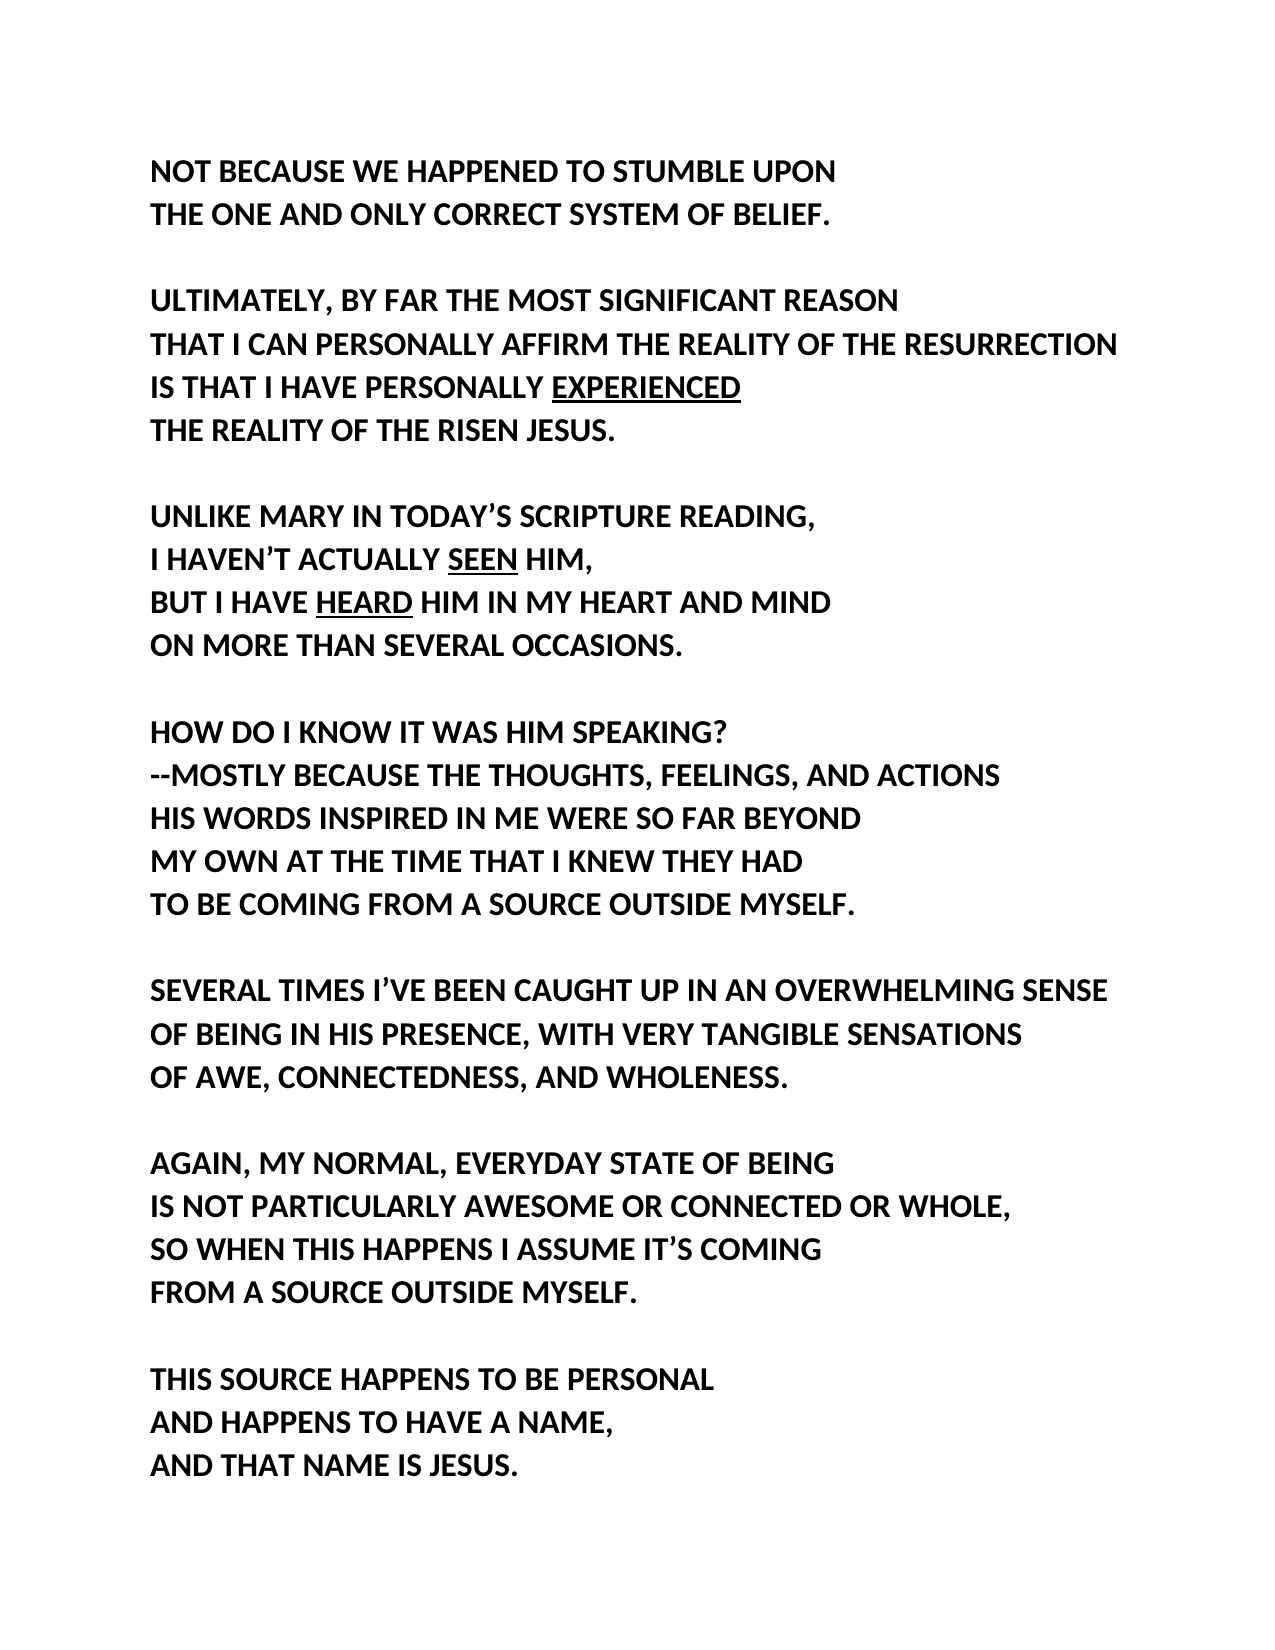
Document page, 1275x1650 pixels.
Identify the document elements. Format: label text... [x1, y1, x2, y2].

text ULTIMATELY, BY FAR THE MOST SIGNIFICANT REASON [150, 279, 1125, 320]
text MY OWN AT THE TIME THAT I KNEW THEY HAD [150, 840, 1125, 881]
text HOW DO I KNOW IT WAS HIM SPEAKING? [150, 711, 1125, 751]
text THIS SOURCE HAPPENS TO BE PERSONAL [150, 1357, 1125, 1398]
text UNLIKE MARY IN TODAY’S SCRIPTURE READING, [150, 495, 1125, 536]
text SO WHEN THIS HAPPENS I ASSUME IT’S COMING [150, 1228, 1125, 1269]
text THE ONE AND ONLY CORRECT SYSTEM OF BELIEF. [150, 193, 1125, 234]
text AND HAPPENS TO HAVE A NAME, [150, 1401, 1125, 1441]
text THE REALITY OF THE RISEN JESUS. [150, 409, 1125, 449]
text OF AWE, CONNECTEDNESS, AND WHOLENESS. [150, 1056, 1125, 1096]
text FROM A SOURCE OUTSIDE MYSELF. [150, 1271, 1125, 1312]
text --MOSTLY BECAUSE THE THOUGHTS, FEELINGS, AND ACTIONS [150, 754, 1125, 794]
text THAT I CAN PERSONALLY AFFIRM THE REALITY OF THE RESURRECTION [150, 322, 1125, 363]
text IS THAT I HAVE PERSONALLY EXPERIENCED [150, 366, 1125, 406]
text AND THAT NAME IS JESUS. [150, 1444, 1125, 1484]
text SEVERAL TIMES I’VE BEEN CAUGHT UP IN AN OVERWHELMING SENSE [150, 969, 1125, 1010]
text IS NOT PARTICULARLY AWESOME OR CONNECTED OR WHOLE, [150, 1185, 1125, 1226]
text ON MORE THAN SEVERAL OCCASIONS. [150, 624, 1125, 665]
text NOT BECAUSE WE HAPPENED TO STUMBLE UPON [150, 150, 1125, 191]
text OF BEING IN HIS PRESENCE, WITH VERY TANGIBLE SENSATIONS [150, 1012, 1125, 1053]
text TO BE COMING FROM A SOURCE OUTSIDE MYSELF. [150, 883, 1125, 924]
text AGAIN, MY NORMAL, EVERYDAY STATE OF BEING [150, 1142, 1125, 1183]
text BUT I HAVE HEARD HIM IN MY HEART AND MIND [150, 581, 1125, 622]
text HIS WORDS INSPIRED IN ME WERE SO FAR BEYOND [150, 797, 1125, 838]
text I HAVEN’T ACTUALLY SEEN HIM, [150, 538, 1125, 579]
